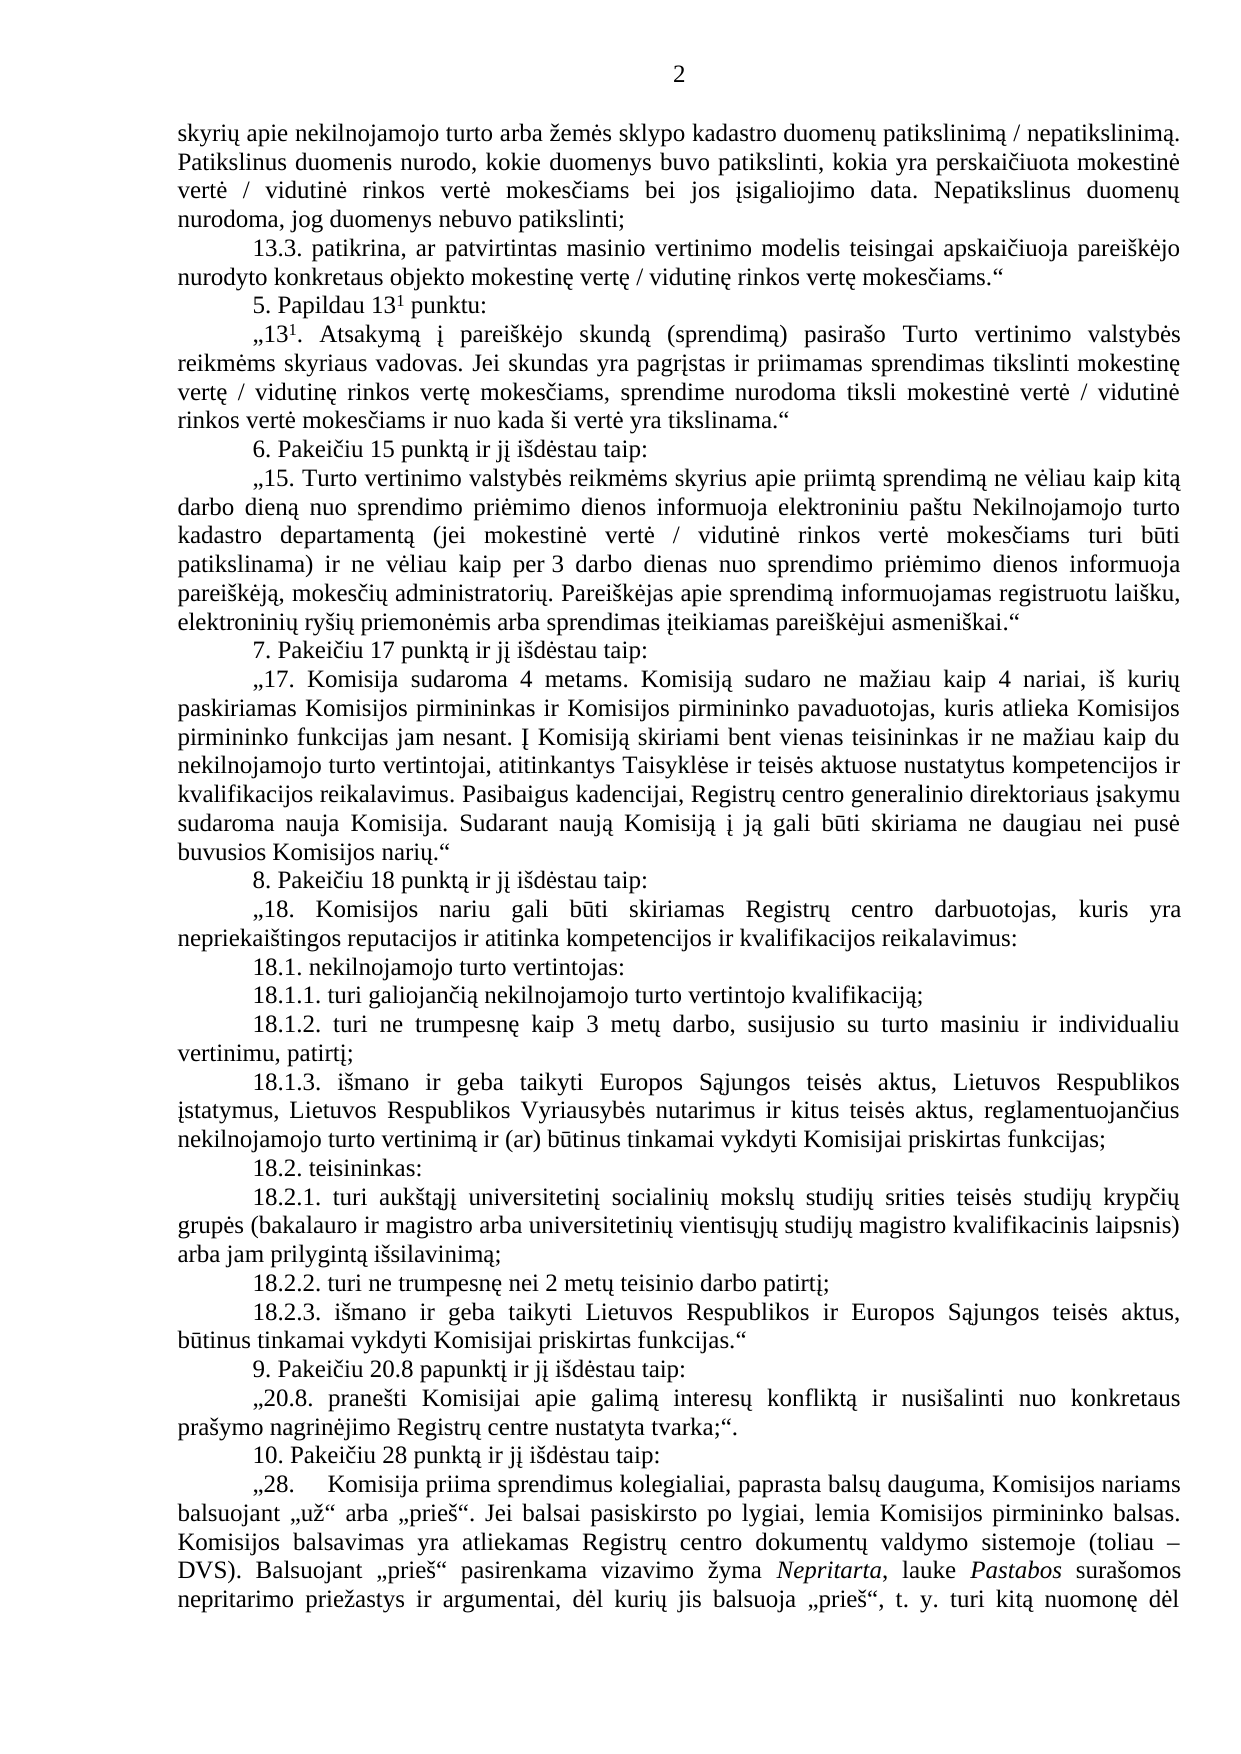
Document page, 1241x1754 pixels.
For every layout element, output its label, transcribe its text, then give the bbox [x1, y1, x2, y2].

text „15. Turto vertinimo valstybės reikmėms skyrius apie priimtą sprendimą ne vėliau kaip kitą darbo dieną nuo sprendimo priėmimo dienos informuoja elektroniniu paštu Nekilnojamojo turto kadastro departamentą (jei mokestinė vertė / vidutinė rinkos vertė mokesčiams turi būti patikslinama) ir ne vėliau kaip per 3 darbo dienas nuo sprendimo priėmimo dienos informuoja pareiškėją, mokesčių administratorių. Pareiškėjas apie sprendimą informuojamas registruotu laišku, elektroninių ryšių priemonėmis arba sprendimas įteikiamas pareiškėjui asmeniškai.“ [177, 463, 1181, 636]
text 18.1. nekilnojamojo turto vertintojas: [177, 952, 1181, 981]
text 7. Pakeičiu 17 punktą ir jį išdėstau taip: [177, 636, 1181, 664]
text skyrių apie nekilnojamojo turto arba žemės sklypo kadastro duomenų patikslinimą / nepatikslinimą. Patikslinus duomenis nurodo, kokie duomenys buvo patikslinti, kokia yra perskaičiuota mokestinė vertė / vidutinė rinkos vertė mokesčiams bei jos įsigaliojimo data. Nepatikslinus duomenų nurodoma, jog duomenys nebuvo patikslinti; [177, 118, 1181, 233]
text 5. Papildau 131 punktu: [177, 291, 1181, 319]
text 6. Pakeičiu 15 punktą ir jį išdėstau taip: [177, 434, 1181, 463]
text „20.8. pranešti Komisijai apie galimą interesų konfliktą ir nusišalinti nuo konkretaus prašymo nagrinėjimo Registrų centre nustatyta tvarka;“. [177, 1383, 1181, 1441]
text 18.2.2. turi ne trumpesnę nei 2 metų teisinio darbo patirtį; [177, 1268, 1181, 1297]
text 8. Pakeičiu 18 punktą ir jį išdėstau taip: [177, 866, 1181, 894]
text „17. Komisija sudaroma 4 metams. Komisiją sudaro ne mažiau kaip 4 nariai, iš kurių paskiriamas Komisijos pirmininkas ir Komisijos pirmininko pavaduotojas, kuris atlieka Komisijos pirmininko funkcijas jam nesant. Į Komisiją skiriami bent vienas teisininkas ir ne mažiau kaip du nekilnojamojo turto vertintojai, atitinkantys Taisyklėse ir teisės aktuose nustatytus kompetencijos ir kvalifikacijos reikalavimus. Pasibaigus kadencijai, Registrų centro generalinio direktoriaus įsakymu sudaroma nauja Komisija. Sudarant naują Komisiją į ją gali būti skiriama ne daugiau nei pusė buvusios Komisijos narių.“ [177, 664, 1181, 866]
text 18.1.1. turi galiojančią nekilnojamojo turto vertintojo kvalifikaciją; [177, 981, 1181, 1009]
text 18.2.3. išmano ir geba taikyti Lietuvos Respublikos ir Europos Sąjungos teisės aktus, būtinus tinkamai vykdyti Komisijai priskirtas funkcijas.“ [177, 1297, 1181, 1354]
text 13.3. patikrina, ar patvirtintas masinio vertinimo modelis teisingai apskaičiuoja pareiškėjo nurodyto konkretaus objekto mokestinę vertę / vidutinę rinkos vertę mokesčiams.“ [177, 233, 1181, 291]
text 18.2.1. turi aukštąjį universitetinį socialinių mokslų studijų srities teisės studijų krypčių grupės (bakalauro ir magistro arba universitetinių vientisųjų studijų magistro kvalifikacinis laipsnis) arba jam prilygintą išsilavinimą; [177, 1182, 1181, 1268]
text 18.2. teisininkas: [177, 1153, 1181, 1182]
text „131. Atsakymą į pareiškėjo skundą (sprendimą) pasirašo Turto vertinimo valstybės reikmėms skyriaus vadovas. Jei skundas yra pagrįstas ir priimamas sprendimas tikslinti mokestinę vertę / vidutinę rinkos vertę mokesčiams, sprendime nurodoma tiksli mokestinė vertė / vidutinė rinkos vertė mokesčiams ir nuo kada ši vertė yra tikslinama.“ [177, 319, 1181, 434]
text 10. Pakeičiu 28 punktą ir jį išdėstau taip: [177, 1441, 1181, 1469]
text „18. Komisijos nariu gali būti skiriamas Registrų centro darbuotojas, kuris yra nepriekaištingos reputacijos ir atitinka kompetencijos ir kvalifikacijos reikalavimus: [177, 894, 1181, 952]
text „28. Komisija priima sprendimus kolegialiai, paprasta balsų dauguma, Komisijos nariams balsuojant „už“ arba „prieš“. Jei balsai pasiskirsto po lygiai, lemia Komisijos pirmininko balsas. Komisijos balsavimas yra atliekamas Registrų centro dokumentų valdymo sistemoje (toliau – DVS). Balsuojant „prieš“ pasirenkama vizavimo žyma Nepritarta, lauke Pastabos surašomos nepritarimo priežastys ir argumentai, dėl kurių jis balsuoja „prieš“, t. y. turi kitą nuomonę dėl [177, 1469, 1181, 1613]
text 18.1.3. išmano ir geba taikyti Europos Sąjungos teisės aktus, Lietuvos Respublikos įstatymus, Lietuvos Respublikos Vyriausybės nutarimus ir kitus teisės aktus, reglamentuojančius nekilnojamojo turto vertinimą ir (ar) būtinus tinkamai vykdyti Komisijai priskirtas funkcijas; [177, 1067, 1181, 1153]
text 9. Pakeičiu 20.8 papunktį ir jį išdėstau taip: [177, 1354, 1181, 1383]
text 18.1.2. turi ne trumpesnę kaip 3 metų darbo, susijusio su turto masiniu ir individualiu vertinimu, patirtį; [177, 1009, 1181, 1067]
